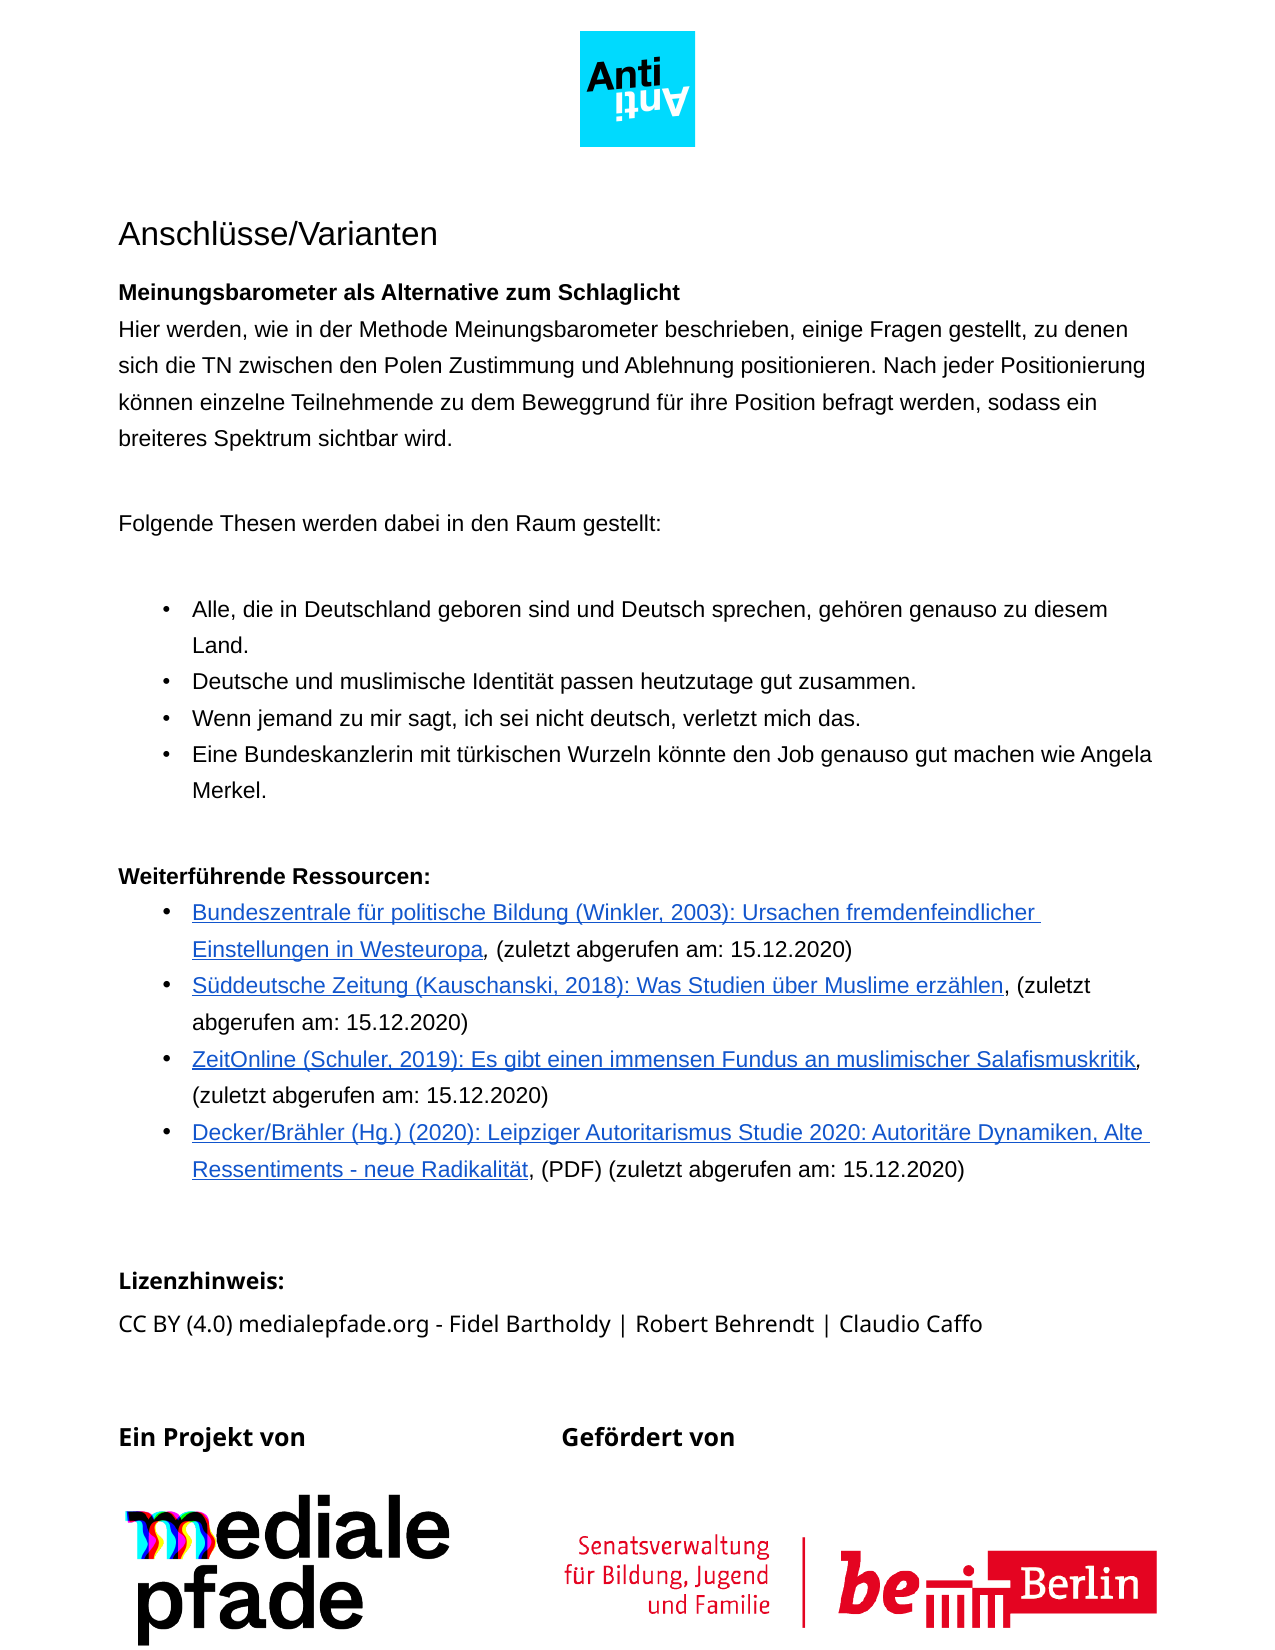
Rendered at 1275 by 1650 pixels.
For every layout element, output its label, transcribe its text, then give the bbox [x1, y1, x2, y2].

text Meinungsbarometer als Alternative zum Schlaglicht [118, 279, 1157, 306]
picture [564, 1534, 1157, 1628]
list Deutsche und muslimische Identität passen heutzutage gut zusammen. [162, 668, 1157, 695]
list Bundeszentrale für politische Bildung (Winkler, 2003): Ursachen fremdenfeindlicher Einstellungen in Westeuropa, (zuletzt abgerufen am: 15.12.2020) [162, 899, 1157, 962]
list Decker/Brähler (Hg.) (2020): Leipziger Autoritarismus Studie 2020: Autoritäre Dynamiken, Alte Ressentiments - neue Radikalität, (PDF) (zuletzt abgerufen am: 15.12.2020) [162, 1119, 1157, 1182]
text Weiterführende Ressourcen: [118, 863, 1157, 889]
text Ein Projekt von Gefördert von [118, 1419, 1157, 1453]
list ZeitOnline (Schuler, 2019): Es gibt einen immensen Fundus an muslimischer Salafismuskritik, (zuletzt abgerufen am: 15.12.2020) [162, 1046, 1157, 1109]
text Hier werden, wie in der Methode Meinungsbarometer beschrieben, einige Fragen gestellt, zu denen sich die TN zwischen den Polen Zustimmung und Ablehnung positionieren. Nach jeder Positionierung können einzelne Teilnehmende zu dem Beweggrund für ihre Position befragt werden, sodass ein breiteres Spektrum sichtbar wird. [118, 316, 1157, 451]
subtitle Anschlüsse/Varianten [118, 214, 1157, 252]
list Wenn jemand zu mir sagt, ich sei nicht deutsch, verletzt mich das. [162, 705, 1157, 731]
text Folgende Thesen werden dabei in den Raum gestellt: [118, 510, 1157, 537]
text Lizenzhinweis: [118, 1265, 1157, 1296]
list Eine Bundeskanzlerin mit türkischen Wurzeln könnte den Job genauso gut machen wie Angela Merkel. [162, 741, 1157, 804]
text CC BY (4.0) medialepfade.org - Fidel Bartholdy | Robert Behrendt | Claudio Caffo [118, 1308, 1157, 1339]
list Süddeutsche Zeitung (Kauschanski, 2018): Was Studien über Muslime erzählen, (zuletzt abgerufen am: 15.12.2020) [162, 972, 1157, 1036]
picture [118, 1485, 457, 1650]
list Alle, die in Deutschland geboren sind und Deutsch sprechen, gehören genauso zu diesem Land. [162, 596, 1157, 658]
picture [580, 31, 696, 147]
